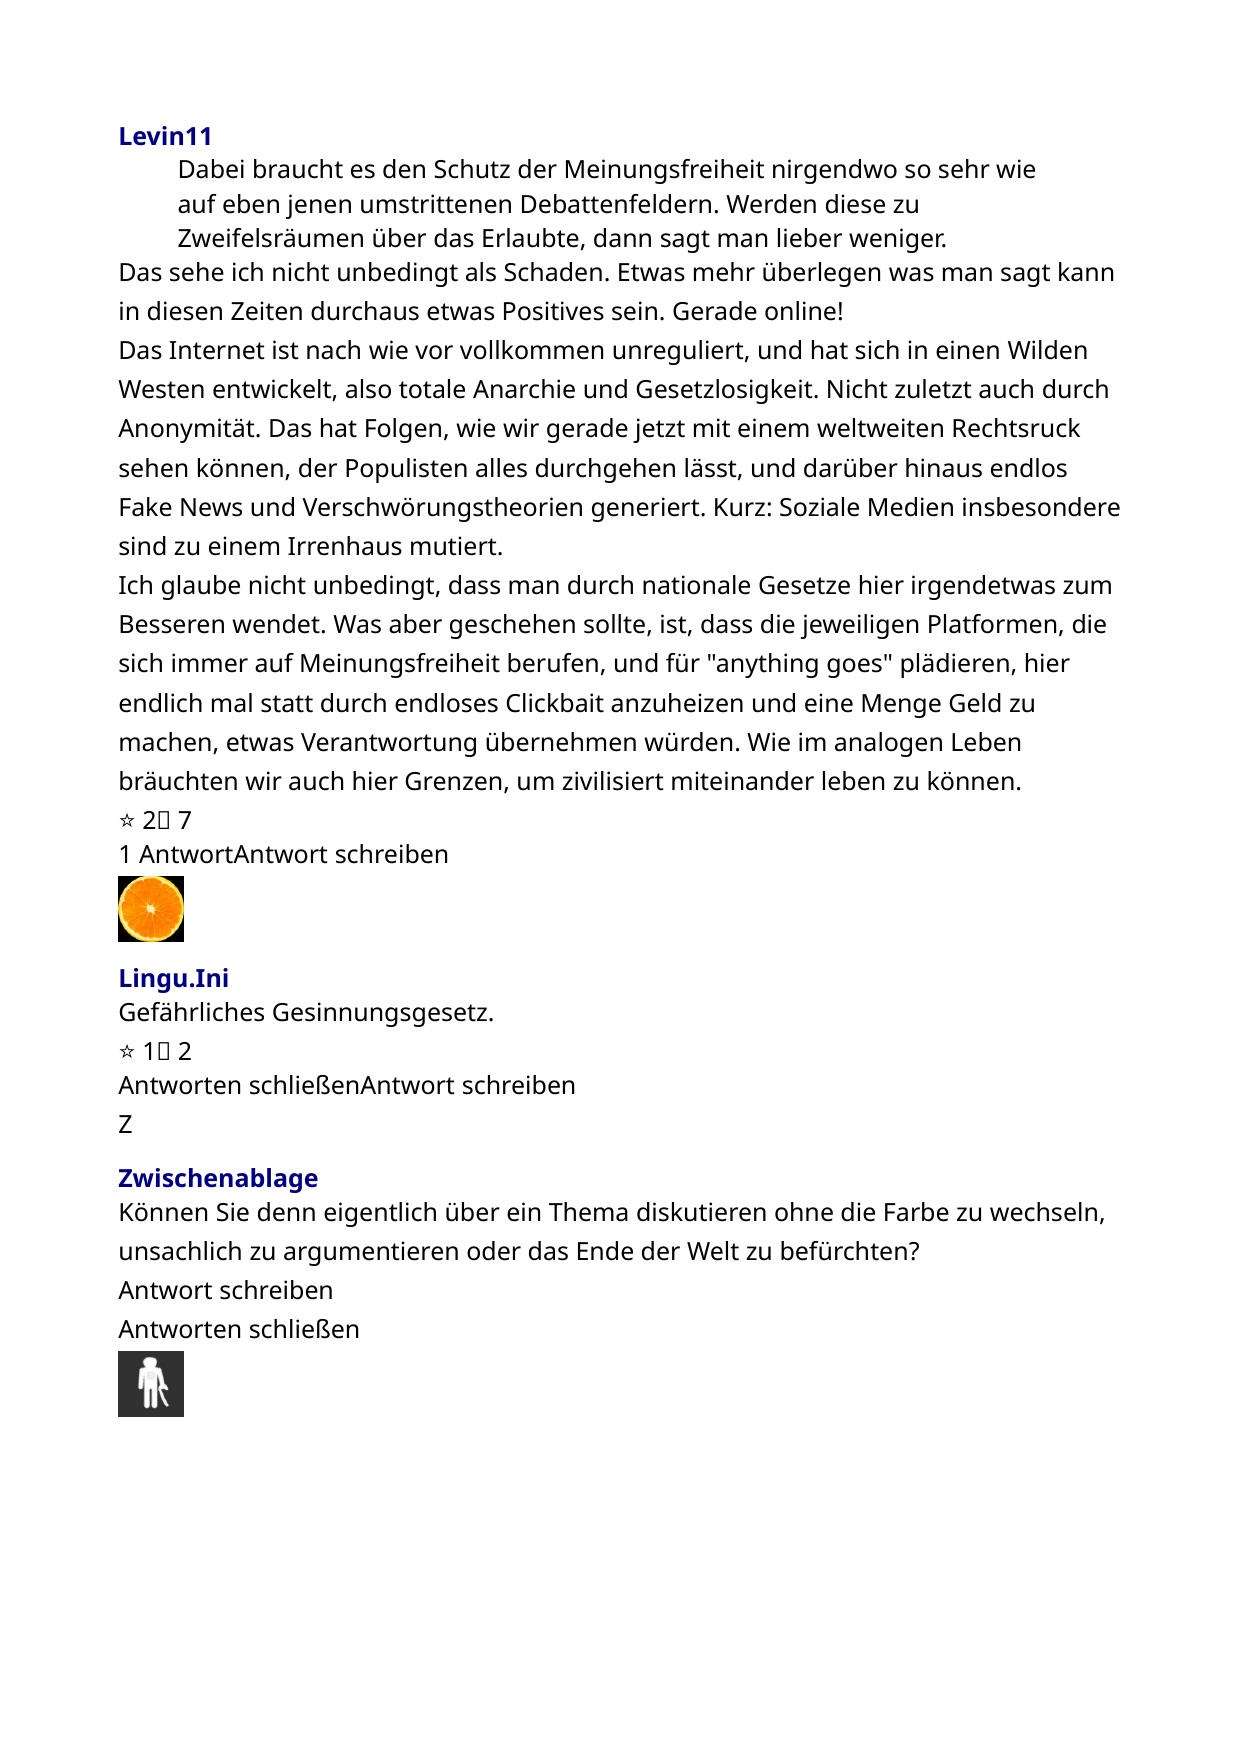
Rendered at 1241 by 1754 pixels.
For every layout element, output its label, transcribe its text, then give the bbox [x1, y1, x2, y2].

text ⭐️ 1🤨 2 [118, 1034, 1122, 1068]
text Dabei braucht es den Schutz der Meinungsfreiheit nirgendwo so sehr wie auf eben jenen umstrittenen Debattenfeldern. Werden diese zu Zweifelsräumen über das Erlaubte, dann sagt man lieber weniger. [177, 152, 1063, 254]
text Das sehe ich nicht unbedingt als Schaden. Etwas mehr überlegen was man sagt kann in diesen Zeiten durchaus etwas Positives sein. Gerade online! [118, 254, 1122, 328]
text ⭐️ 2🤨 7 [118, 803, 1122, 837]
subtitle Zwischenablage [118, 1161, 1122, 1195]
subtitle Levin11 [118, 118, 1122, 152]
text Antworten schließenAntwort schreiben [118, 1068, 1122, 1102]
text Gefährliches Gesinnungsgesetz. [118, 994, 1122, 1028]
text Antwort schreiben [118, 1273, 1122, 1307]
text 1 AntwortAntwort schreiben [118, 837, 1122, 871]
picture [118, 1351, 184, 1417]
text Ich glaube nicht unbedingt, dass man durch nationale Gesetze hier irgendetwas zum Besseren wendet. Was aber geschehen sollte, ist, dass die jeweiligen Platformen, die sich immer auf Meinungsfreiheit berufen, und für "anything goes" plädieren, hier endlich mal statt durch endloses Clickbait anzuheizen und eine Menge Geld zu machen, etwas Verantwortung übernehmen würden. Wie im analogen Leben bräuchten wir auch hier Grenzen, um zivilisiert miteinander leben zu können. [118, 568, 1122, 798]
subtitle Lingu.Ini [118, 960, 1122, 994]
picture [118, 876, 184, 942]
text Z [118, 1107, 1122, 1141]
text Können Sie denn eigentlich über ein Thema diskutieren ohne die Farbe zu wechseln, unsachlich zu argumentieren oder das Ende der Welt zu befürchten? [118, 1195, 1122, 1268]
text Antworten schließen [118, 1312, 1122, 1346]
text Das Internet ist nach wie vor vollkommen unreguliert, und hat sich in einen Wilden Westen entwickelt, also totale Anarchie und Gesetzlosigkeit. Nicht zuletzt auch durch Anonymität. Das hat Folgen, wie wir gerade jetzt mit einem weltweiten Rechtsruck sehen können, der Populisten alles durchgehen lässt, und darüber hinaus endlos Fake News und Verschwörungstheorien generiert. Kurz: Soziale Medien insbesondere sind zu einem Irrenhaus mutiert. [118, 333, 1122, 563]
